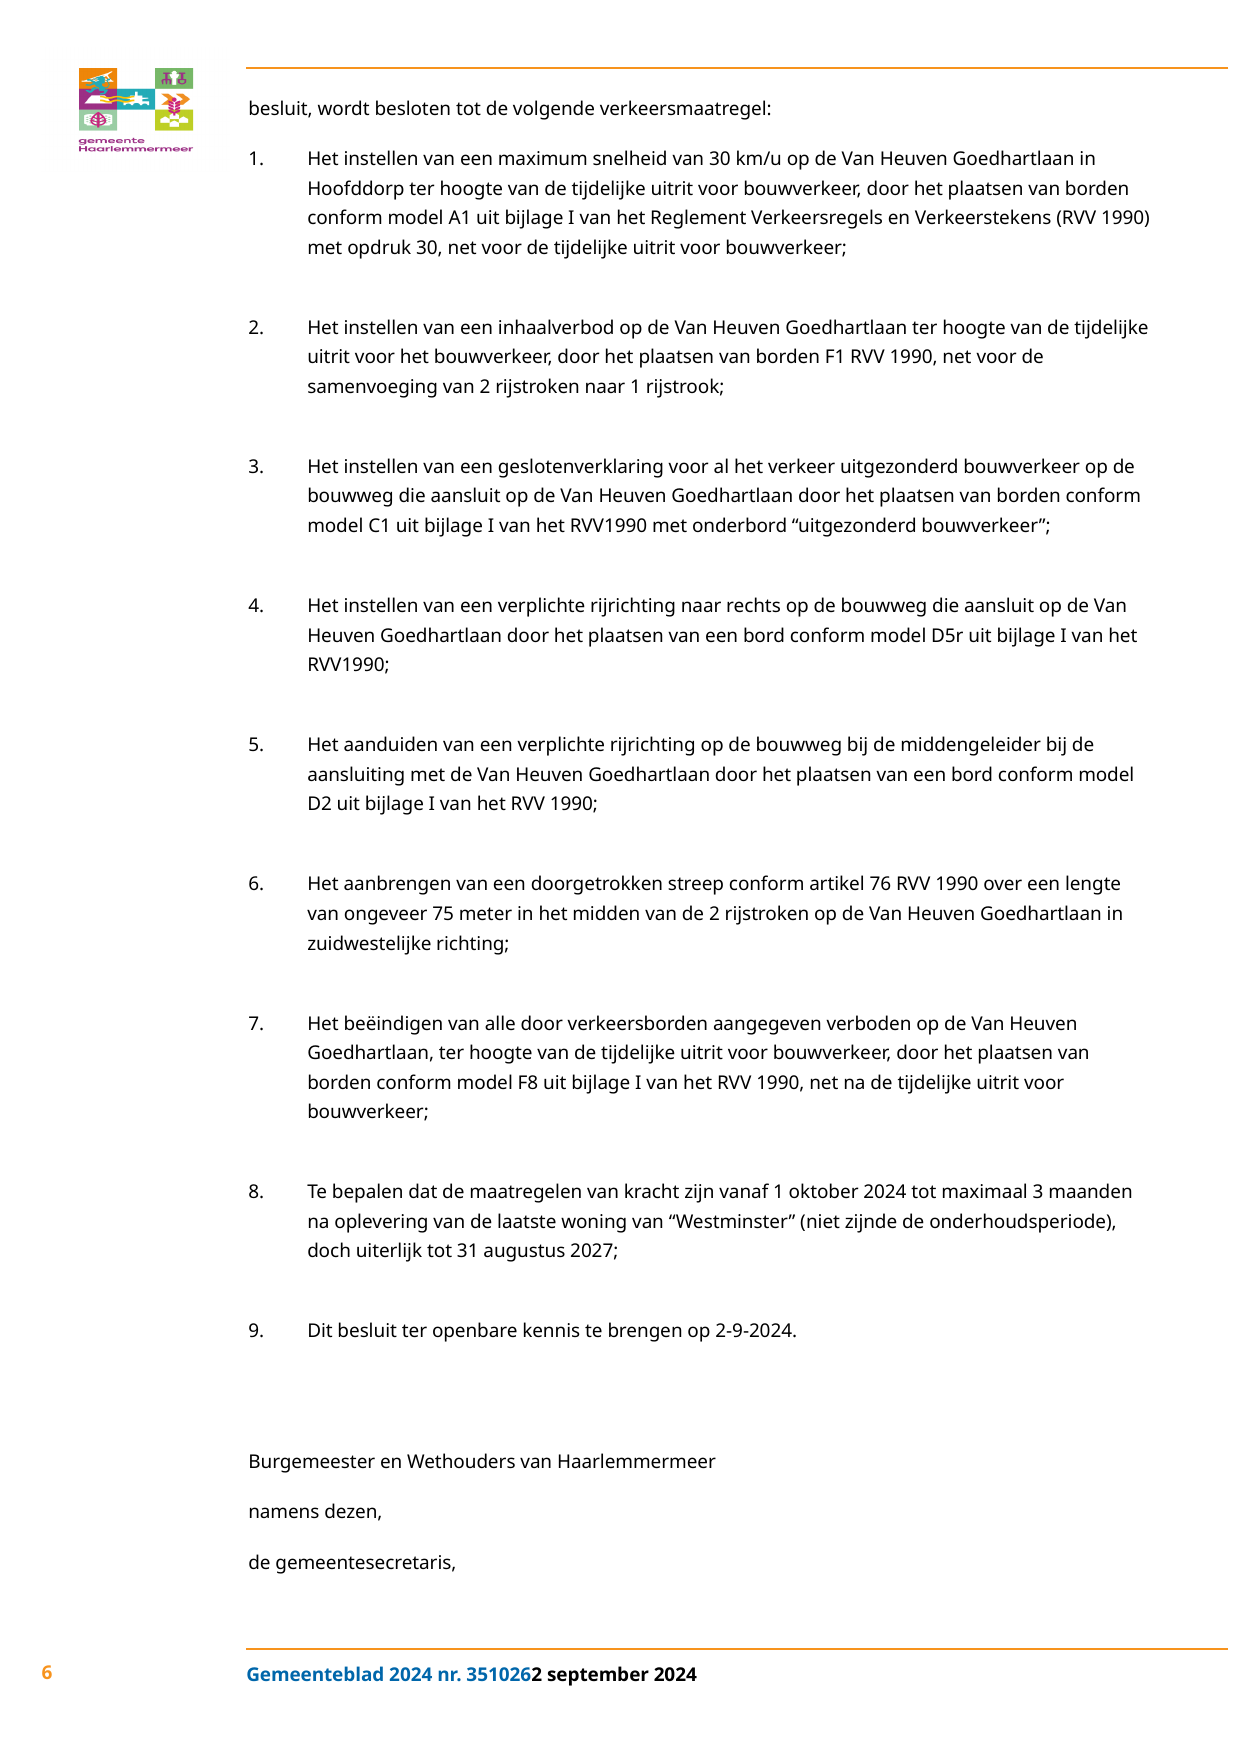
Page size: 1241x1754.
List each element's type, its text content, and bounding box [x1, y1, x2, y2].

text de gemeentesecretaris, [248, 1549, 1152, 1575]
list Het instellen van een maximum snelheid van 30 km/u op de Van Heuven Goedhartlaan in Hoofddorp ter hoogte van de tijdelijke uitrit voor bouwverkeer, door het plaatsen van borden conform model A1 uit bijlage I van het Reglement Verkeersregels en Verkeerstekens (RVV 1990) met opdruk 30, net voor de tijdelijke uitrit voor bouwverkeer; [248, 145, 1152, 260]
list Het aanbrengen van een doorgetrokken streep conform artikel 76 RVV 1990 over een lengte van ongeveer 75 meter in het midden van de 2 rijstroken op de Van Heuven Goedhartlaan in zuidwestelijke richting; [248, 871, 1152, 956]
text namens dezen, [248, 1498, 1152, 1524]
list Dit besluit ter openbare kennis te brengen op 2-9-2024. [248, 1318, 1152, 1343]
list Het beëindigen van alle door verkeersborden aangegeven verboden op de Van Heuven Goedhartlaan, ter hoogte van de tijdelijke uitrit voor bouwverkeer, door het plaatsen van borden conform model F8 uit bijlage I van het RVV 1990, net na de tijdelijke uitrit voor bouwverkeer; [248, 1010, 1152, 1124]
text Burgemeester en Wethouders van Haarlemmermeer [248, 1448, 1152, 1474]
list Het aanduiden van een verplichte rijrichting op de bouwweg bij de middengeleider bij de aansluiting met de Van Heuven Goedhartlaan door het plaatsen van een bord conform model D2 uit bijlage I van het RVV 1990; [248, 731, 1152, 816]
picture [41, 47, 231, 172]
list Het instellen van een geslotenverklaring voor al het verkeer uitgezonderd bouwverkeer op de bouwweg die aansluit op de Van Heuven Goedhartlaan door het plaatsen van borden conform model C1 uit bijlage I van het RVV1990 met onderbord “uitgezonderd bouwverkeer”; [248, 453, 1152, 538]
text besluit, wordt besloten tot de volgende verkeersmaatregel: [248, 95, 1152, 121]
list Het instellen van een inhaalverbod op de Van Heuven Goedhartlaan ter hoogte van de tijdelijke uitrit voor het bouwverkeer, door het plaatsen van borden F1 RVV 1990, net voor de samenvoeging van 2 rijstroken naar 1 rijstrook; [248, 314, 1152, 399]
list Te bepalen dat de maatregelen van kracht zijn vanaf 1 oktober 2024 tot maximaal 3 maanden na oplevering van de laatste woning van “Westminster” (niet zijnde de onderhoudsperiode), doch uiterlijk tot 31 augustus 2027; [248, 1178, 1152, 1263]
list Het instellen van een verplichte rijrichting naar rechts op de bouwweg die aansluit op de Van Heuven Goedhartlaan door het plaatsen van een bord conform model D5r uit bijlage I van het RVV1990; [248, 592, 1152, 677]
